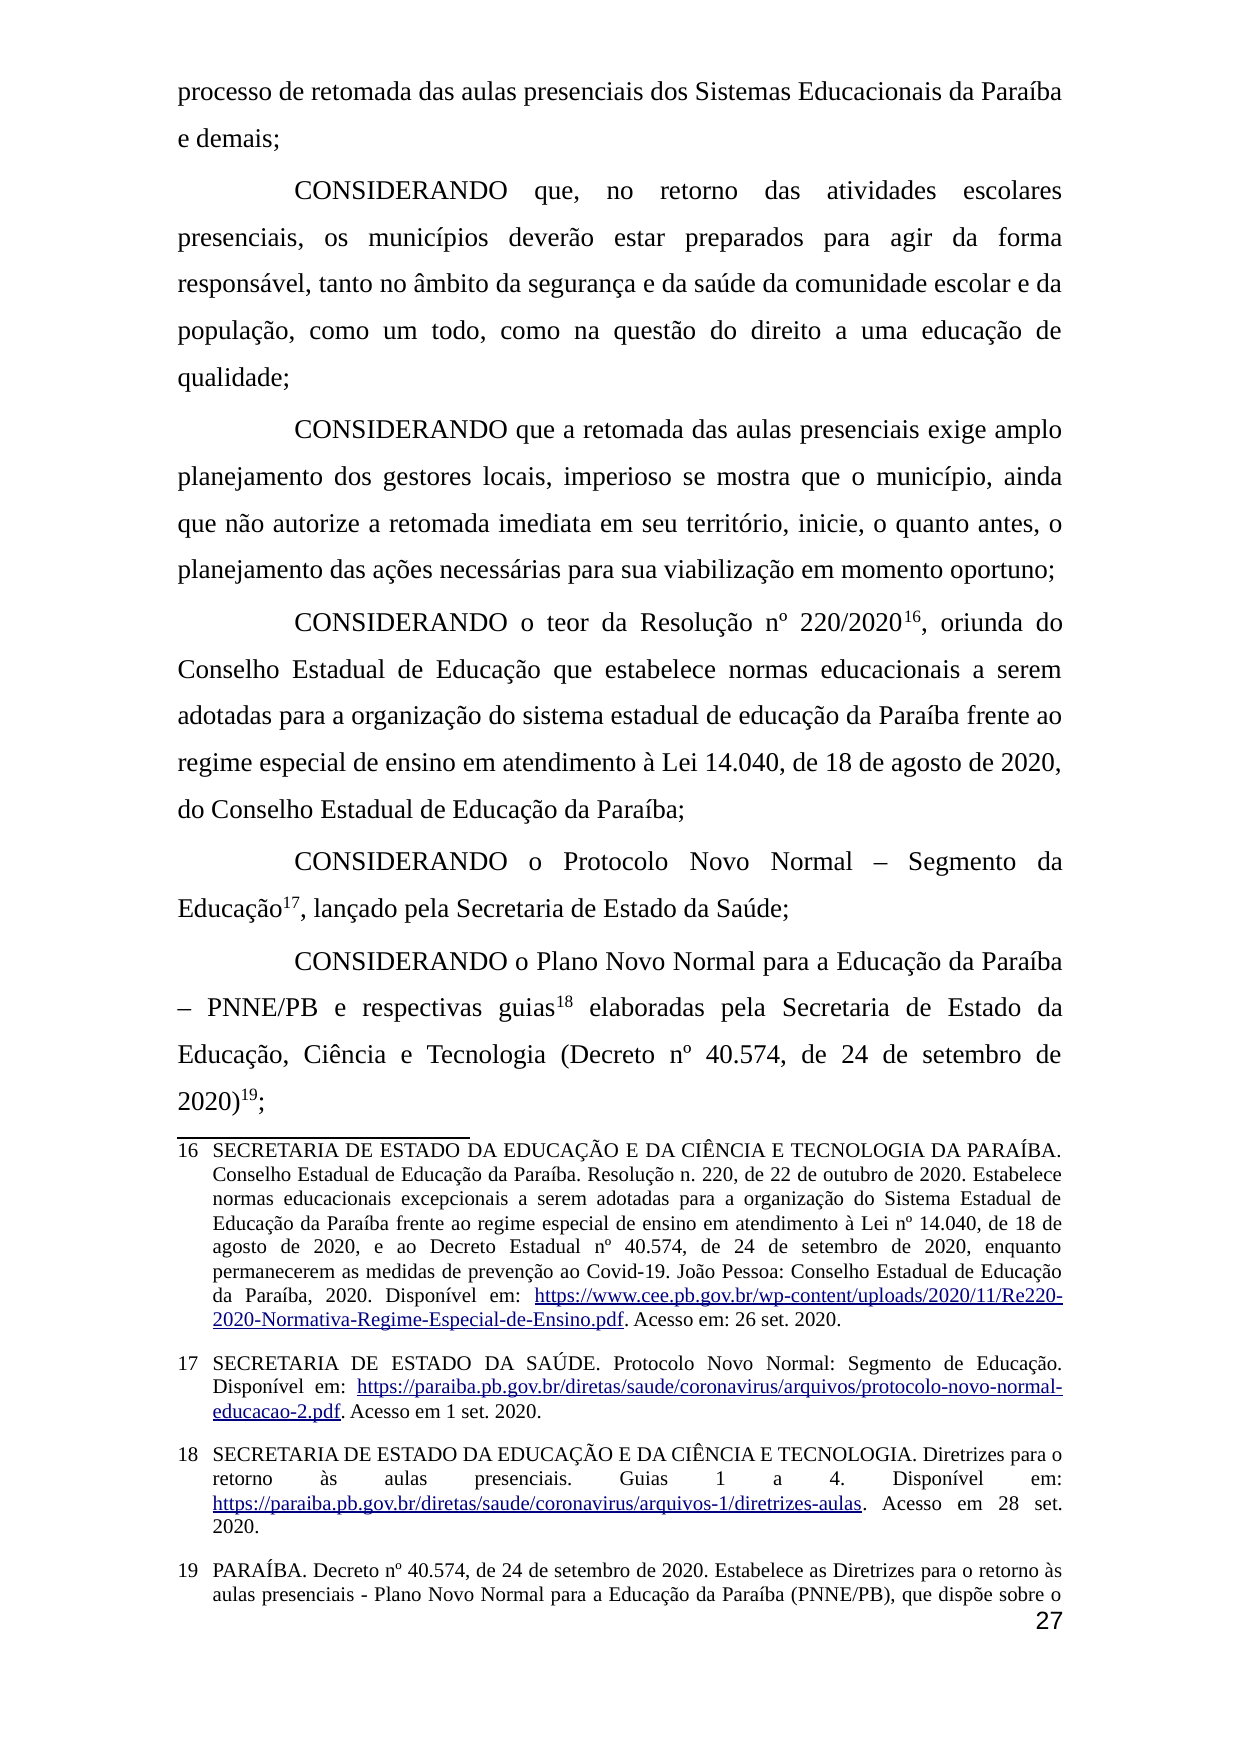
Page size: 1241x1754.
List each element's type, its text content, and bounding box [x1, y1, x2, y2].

text SECRETARIA DE ESTADO DA EDUCAÇÃO E DA CIÊNCIA E TECNOLOGIA. Diretrizes para o retorno às aulas presenciais. Guias 1 a 4. Disponível em: https://paraiba.pb.gov.br/diretas/saude/coronavirus/arquivos-1/diretrizes-aulas. Acesso em 28 set. 2020. [177, 1442, 1063, 1538]
text PARAÍBA. Decreto nº 40.574, de 24 de setembro de 2020. Estabelece as Diretrizes para o retorno às aulas presenciais - Plano Novo Normal para a Educação da Paraíba (PNNE/PB), que dispõe sobre o [177, 1558, 1063, 1606]
text SECRETARIA DE ESTADO DA EDUCAÇÃO E DA CIÊNCIA E TECNOLOGIA DA PARAÍBA. Conselho Estadual de Educação da Paraíba. Resolução n. 220, de 22 de outubro de 2020. Estabelece normas educacionais excepcionais a serem adotadas para a organização do Sistema Estadual de Educação da Paraíba frente ao regime especial de ensino em atendimento à Lei nº 14.040, de 18 de agosto de 2020, e ao Decreto Estadual nº 40.574, de 24 de setembro de 2020, enquanto permanecerem as medidas de prevenção ao Covid-19. João Pessoa: Conselho Estadual de Educação da Paraíba, 2020. Disponível em: https://www.cee.pb.gov.br/wp-content/uploads/2020/11/Re220-2020-Normativa-Regime-Especial-de-Ensino.pdf. Acesso em: 26 set. 2020. [177, 1138, 1063, 1331]
text CONSIDERANDO o teor da Resolução nº 220/2020, oriunda do Conselho Estadual de Educação que estabelece normas educacionais a serem adotadas para a organização do sistema estadual de educação da Paraíba frente ao regime especial de ensino em atendimento à Lei 14.040, de 18 de agosto de 2020, do Conselho Estadual de Educação da Paraíba; [177, 606, 1063, 824]
text CONSIDERANDO o Plano Novo Normal para a Educação da Paraíba – PNNE/PB e respectivas guias elaboradas pela Secretaria de Estado da Educação, Ciência e Tecnologia (Decreto nº 40.574, de 24 de setembro de 2020); [177, 945, 1063, 1116]
text CONSIDERANDO que, no retorno das atividades escolares presenciais, os municípios deverão estar preparados para agir da forma responsável, tanto no âmbito da segurança e da saúde da comunidade escolar e da população, como um todo, como na questão do direito a uma educação de qualidade; [177, 174, 1063, 392]
text processo de retomada das aulas presenciais dos Sistemas Educacionais da Paraíba e demais; [177, 75, 1063, 153]
text SECRETARIA DE ESTADO DA SAÚDE. Protocolo Novo Normal: Segmento de Educação. Disponível em: https://paraiba.pb.gov.br/diretas/saude/coronavirus/arquivos/protocolo-novo-normal-educacao-2.pdf. Acesso em 1 set. 2020. [177, 1350, 1063, 1423]
text CONSIDERANDO o Protocolo Novo Normal – Segmento da Educação, lançado pela Secretaria de Estado da Saúde; [177, 845, 1063, 923]
text CONSIDERANDO que a retomada das aulas presenciais exige amplo planejamento dos gestores locais, imperioso se mostra que o município, ainda que não autorize a retomada imediata em seu território, inicie, o quanto antes, o planejamento das ações necessárias para sua viabilização em momento oportuno; [177, 413, 1063, 585]
